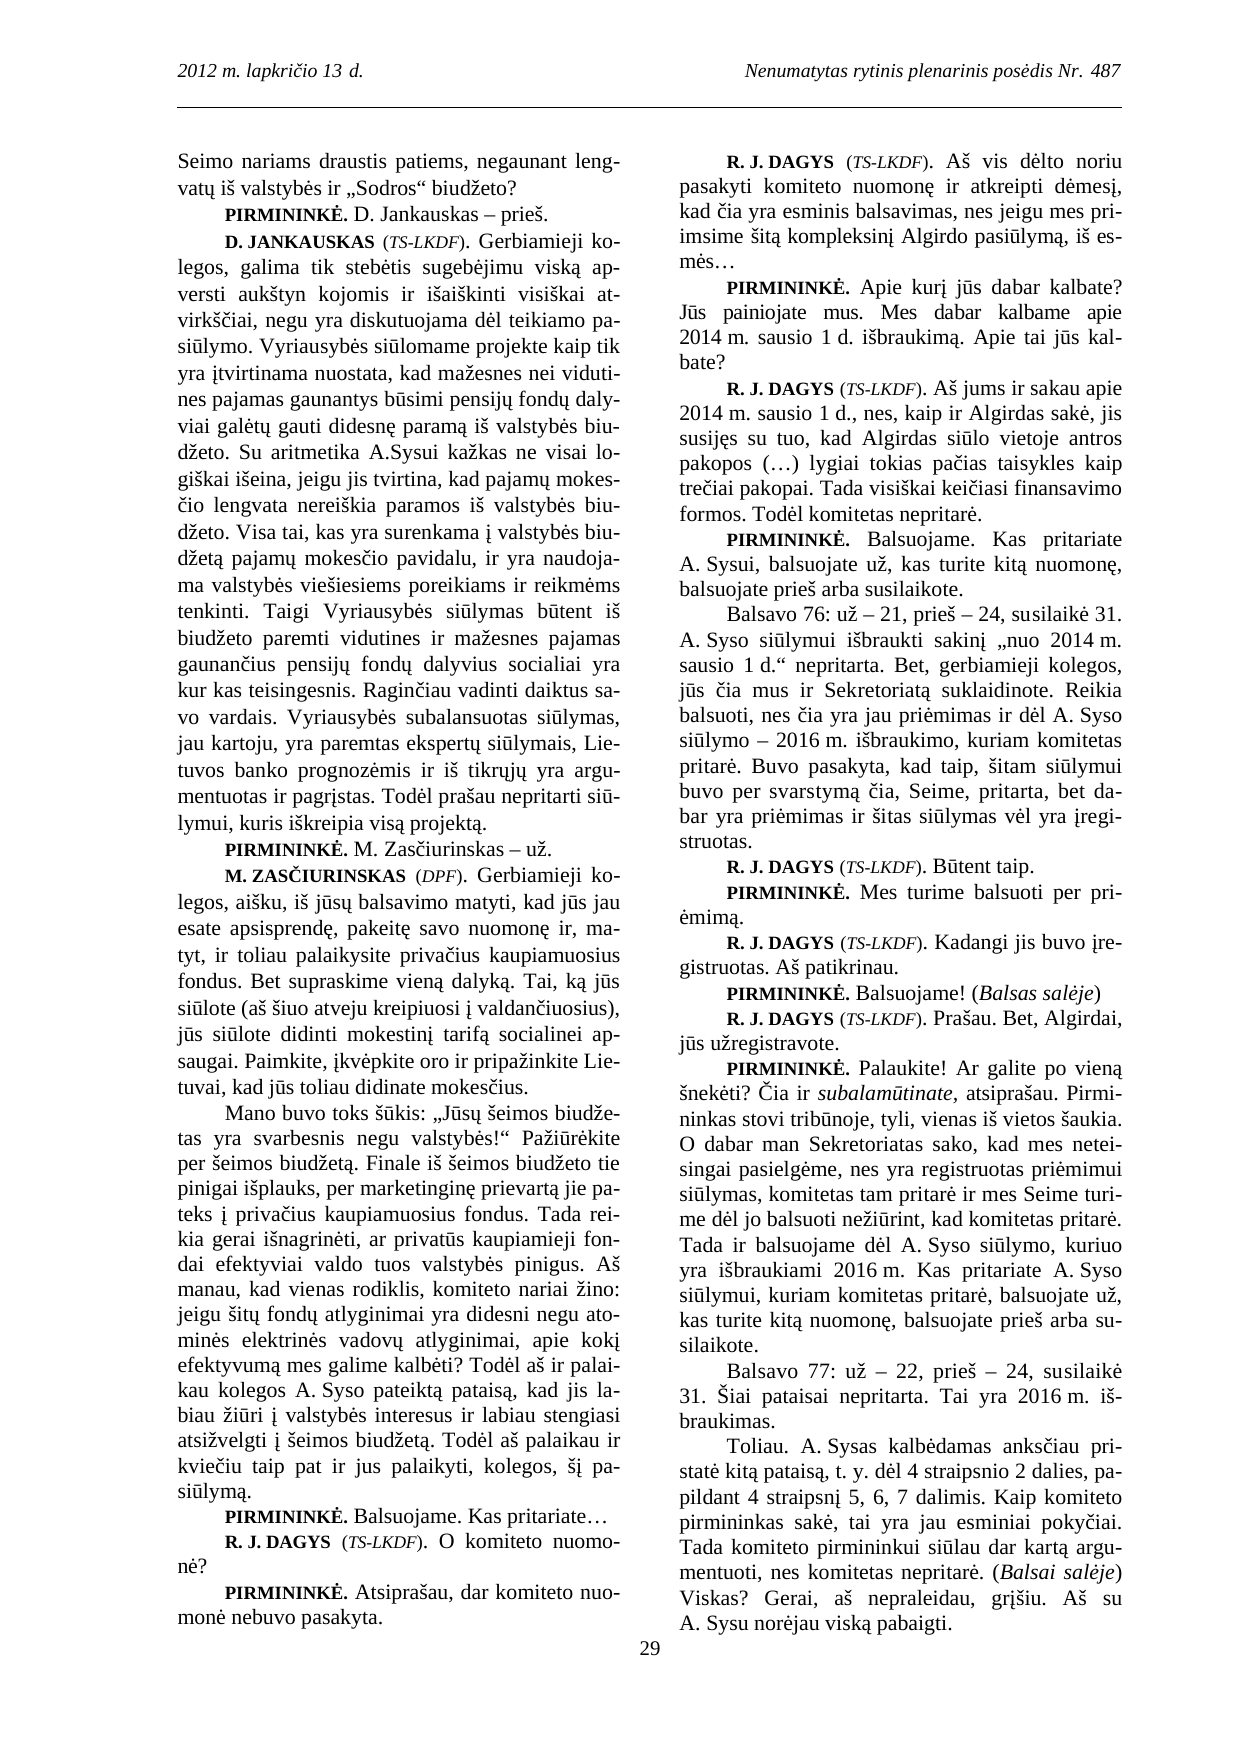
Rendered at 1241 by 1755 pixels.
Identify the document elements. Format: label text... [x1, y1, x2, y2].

text PIRMININKĖ. Bal­suo­ja­me. Kas pri­ta­ria­te A. Sy­sui, bal­suo­ja­te už, kas tu­ri­te ki­tą nuo­mo­nę, bal­suo­ja­te prieš ar­ba su­si­lai­ko­te. [679, 526, 1122, 601]
text PIRMININKĖ. At­si­pra­šau, dar ko­mi­te­to nuo­mo­nė ne­bu­vo pa­sa­ky­ta. [177, 1579, 620, 1629]
text D. JANKAUSKAS (TS-LKDF). Ger­bia­mie­ji ko­le­gos, ga­li­ma tik ste­bė­tis su­ge­bė­ji­mu vis­ką ap­vers­ti aukš­tyn ko­jo­mis ir iš­aiš­kin­ti vi­siš­kai at­virkš­čiai, ne­gu yra dis­ku­tuo­ja­ma dėl tei­kia­mo pa­siū­ly­mo. Vy­riau­sy­bės siū­lo­ma­me pro­jek­te kaip tik yra įtvir­ti­na­ma nuo­sta­ta, kad ma­žes­nes nei vi­du­ti­nes pa­ja­mas gau­nan­tys bū­si­mi pen­si­jų fon­dų da­ly­viai ga­lė­tų gau­ti di­des­nę pa­ra­mą iš vals­ty­bės biu­dže­to. Su arit­me­ti­ka A.Sy­sui kaž­kas ne vi­sai lo­giš­kai iš­ei­na, jei­gu jis tvir­ti­na, kad pa­ja­mų mo­kes­čio leng­va­ta ne­reiš­kia pa­ra­mos iš vals­ty­bės biu­dže­to. Vi­sa tai, kas yra su­ren­ka­ma į vals­ty­bės biu­dže­tą pa­ja­mų mo­kes­čio pa­vi­da­lu, ir yra nau­do­ja­ma vals­ty­bės vie­šie­siems po­rei­kiams ir reik­mėms ten­kin­ti. Tai­gi Vy­riau­sy­bės siū­ly­mas bū­tent iš biu­dže­to pa­rem­ti vi­du­ti­nes ir ma­žes­nes pa­ja­mas gau­nan­čius pen­si­jų fon­dų da­ly­vius so­cia­liai yra kur kas tei­sin­ges­nis. Ra­gin­čiau va­din­ti daik­tus sa­vo var­dais. Vy­riau­sy­bės su­ba­lan­suo­tas siū­ly­mas, jau kar­to­ju, yra pa­rem­tas eks­per­tų siū­ly­mais, Lie­tu­vos ban­ko prog­no­zė­mis ir iš tik­rų­jų yra ar­gu­men­tuo­tas ir pa­grįs­tas. To­dėl pra­šau ne­pri­tar­ti siū­ly­mui, ku­ris iš­krei­pia vi­są pro­jek­tą. [177, 227, 620, 835]
text R. J. DAGYS (TS-LKDF). Pra­šau. Bet, Al­gir­dai, jūs už­re­gist­ra­vo­te. [679, 1005, 1122, 1055]
text R. J. DAGYS (TS-LKDF). Aš jums ir sa­kau apie 2014 m. sau­sio 1 d., nes, kaip ir Al­gir­das sa­kė, jis su­si­jęs su tuo, kad Al­gir­das siū­lo vie­to­je antros pa­ko­pos (…) ly­giai to­kias pa­čias tai­syk­les kaip trečiai pa­ko­pai. Ta­da vi­siš­kai kei­čia­si fi­nan­sa­vi­mo for­mos. To­dėl ko­mi­te­tas ne­pri­ta­rė. [679, 374, 1122, 526]
text PIRMININKĖ. Bal­suo­ja­me. Kas pri­ta­ria­te… [177, 1503, 620, 1528]
text Ma­no bu­vo toks šū­kis: „Jū­sų šei­mos biu­dže­tas yra svar­bes­nis ne­gu vals­ty­bės!“ Pa­žiū­rė­ki­te per šei­mos biu­dže­tą. Fi­na­le iš šei­mos biu­dže­to tie pi­ni­gai iš­plauks, per mar­ke­tin­gi­nę prie­var­tą jie pa­teks į pri­va­čius kau­pia­muo­sius fon­dus. Ta­da rei­kia ge­rai iš­nag­ri­nė­ti, ar pri­va­tūs kau­pia­mie­ji fon­dai efek­ty­viai val­do tuos vals­ty­bės pi­ni­gus. Aš ma­nau, kad vie­nas ro­dik­lis, ko­mi­te­to na­riai ži­no: jei­gu ši­tų fon­dų at­ly­gi­ni­mai yra di­des­ni ne­gu ato­mi­nės elek­tri­nės va­do­vų at­ly­gi­ni­mai, apie ko­kį efek­ty­vu­mą mes ga­li­me kal­bė­ti? To­dėl aš ir pa­lai­kau ko­le­gos A. Sy­so pa­teik­tą pa­tai­są, kad jis la­biau žiū­ri į vals­ty­bės in­te­re­sus ir la­biau sten­gia­si at­si­žvelg­ti į šei­mos biu­dže­tą. To­dėl aš pa­lai­kau ir kvie­čiu taip pat ir jus pa­lai­ky­ti, ko­le­gos, šį pa­siūly­mą. [177, 1100, 620, 1503]
text PIRMININKĖ. Apie ku­rį jūs da­bar kal­ba­te? Jūs pai­nio­ja­te mus. Mes da­bar kal­ba­me apie 2014 m. sau­sio 1 d. iš­brau­ki­mą. Apie tai jūs kal­ba­te? [679, 274, 1122, 374]
text Bal­sa­vo 77: už – 22, prieš – 24, su­si­lai­kė 31. Šiai pa­tai­sai ne­pri­tar­ta. Tai yra 2016 m. iš­brau­ki­mas. [679, 1358, 1122, 1433]
text PIRMININKĖ. M. Zas­čiu­rins­kas – už. [177, 835, 620, 862]
text PIRMININKĖ. D. Jan­kaus­kas – prieš. [177, 201, 620, 227]
text M. ZASČIURINSKAS (DPF). Ger­bia­mie­ji ko­le­gos, aiš­ku, iš jū­sų bal­sa­vi­mo ma­ty­ti, kad jūs jau esa­te ap­si­spren­dę, pa­kei­tę sa­vo nuo­mo­nę ir, ma­tyt, ir to­liau pa­lai­ky­si­te pri­va­čius kau­pia­muo­sius fon­dus. Bet su­pras­ki­me vie­ną da­ly­ką. Tai, ką jūs siū­lo­te (aš šiuo at­ve­ju krei­piuo­si į val­dan­čiuo­sius), jūs siū­lo­te di­din­ti mo­kes­ti­nį ta­ri­fą so­cia­li­nei ap­sau­gai. Pa­im­ki­te, įkvėp­ki­te oro ir pri­pa­žin­ki­te Lie­tu­vai, kad jūs to­liau di­di­na­te mo­kes­čius. [177, 862, 620, 1100]
text R. J. DAGYS (TS-LKDF). O ko­mi­te­to nuo­mo­nė? [177, 1528, 620, 1579]
text R. J. DAGYS (TS-LKDF). Ka­dan­gi jis bu­vo įre­gist­ruo­tas. Aš pa­tik­ri­nau. [679, 929, 1122, 979]
text Sei­mo na­riams draus­tis pa­tiems, ne­gau­nant leng­va­tų iš vals­ty­bės ir „Sod­ros“ biu­dže­to? [177, 148, 620, 201]
text R. J. DAGYS (TS-LKDF). Bū­tent taip. [679, 853, 1122, 879]
text PIRMININKĖ. Mes tu­ri­me bal­suo­ti per pri­ėmi­mą. [679, 879, 1122, 929]
text PIRMININKĖ. Bal­suo­ja­me! (Bal­sas sa­lė­je) [679, 979, 1122, 1005]
text PIRMININKĖ. Pa­lau­ki­te! Ar ga­li­te po vie­ną šne­kė­ti? Čia ir su­ba­la­mū­ti­na­te, at­si­pra­šau. Pir­mi­nin­kas sto­vi tri­bū­no­je, ty­li, vie­nas iš vie­tos šau­kia. O da­bar man Sek­re­to­ria­tas sa­ko, kad mes ne­tei­singai pa­si­el­gė­me, nes yra re­gist­ruo­tas pri­ėmi­mui siū­ly­mas, ko­mi­te­tas tam pri­ta­rė ir mes Sei­me tu­ri­me dėl jo bal­suo­ti ne­žiū­rint, kad ko­mi­te­tas pri­ta­rė. Ta­da ir bal­suo­ja­me dėl A. Sy­so siū­ly­mo, ku­riuo yra iš­brau­kia­mi 2016 m. Kas pri­ta­ria­te A. Sy­so siū­ly­mui, ku­riam ko­mi­te­tas pri­ta­rė, bal­suo­ja­te už, kas tu­ri­te ki­tą nuo­mo­nę, bal­suo­ja­te prieš ar­ba su­si­lai­ko­te. [679, 1055, 1122, 1358]
text Bal­sa­vo 76: už – 21, prieš – 24, su­si­lai­kė 31. A. Sy­so siū­ly­mui iš­brauk­ti sa­ki­nį „nuo 2014 m. sau­sio 1 d.“ ne­pri­tar­ta. Bet, ger­bia­mie­ji ko­le­gos, jūs čia mus ir Sek­re­to­ria­tą su­klai­di­no­te. Rei­kia bal­suo­ti, nes čia yra jau pri­ėmi­mas ir dėl A. Sy­so siū­ly­mo – 2016 m. iš­brau­ki­mo, ku­riam ko­mi­te­tas pri­ta­rė. Bu­vo pa­sa­ky­ta, kad taip, ši­tam siū­ly­mui bu­vo per svars­ty­mą čia, Sei­me, pri­tar­ta, bet da­bar yra pri­ėmi­mas ir ši­tas siū­ly­mas vėl yra įre­gi­struo­tas. [679, 601, 1122, 853]
text To­liau. A. Sy­sas kal­bė­da­mas anks­čiau pri­sta­tė ki­tą pa­tai­są, t. y. dėl 4 straips­nio 2 da­lies, pa­pil­dant 4 straips­nį 5, 6, 7 da­li­mis. Kaip ko­mi­te­to pir­mi­nin­kas sa­kė, tai yra jau es­mi­niai po­ky­čiai. Ta­da ko­mi­te­to pir­mi­nin­kui siū­lau dar kar­tą ar­gu­men­tuo­ti, nes ko­mi­te­tas ne­pri­ta­rė. (Bal­sai sa­lė­je) Vis­kas? Ge­rai, aš ne­pra­lei­dau, grį­šiu. Aš su A. Sy­su no­rė­jau vis­ką pa­baig­ti. [679, 1433, 1122, 1635]
text R. J. DAGYS (TS-LKDF). Aš vis dėl­to no­riu pa­sa­ky­ti ko­mi­te­to nuo­mo­nę ir at­kreip­ti dė­me­sį, kad čia yra es­mi­nis bal­sa­vi­mas, nes jei­gu mes pri­im­si­me ši­tą kom­plek­si­nį Al­gir­do pa­siū­ly­mą, iš es­mės… [679, 148, 1122, 274]
